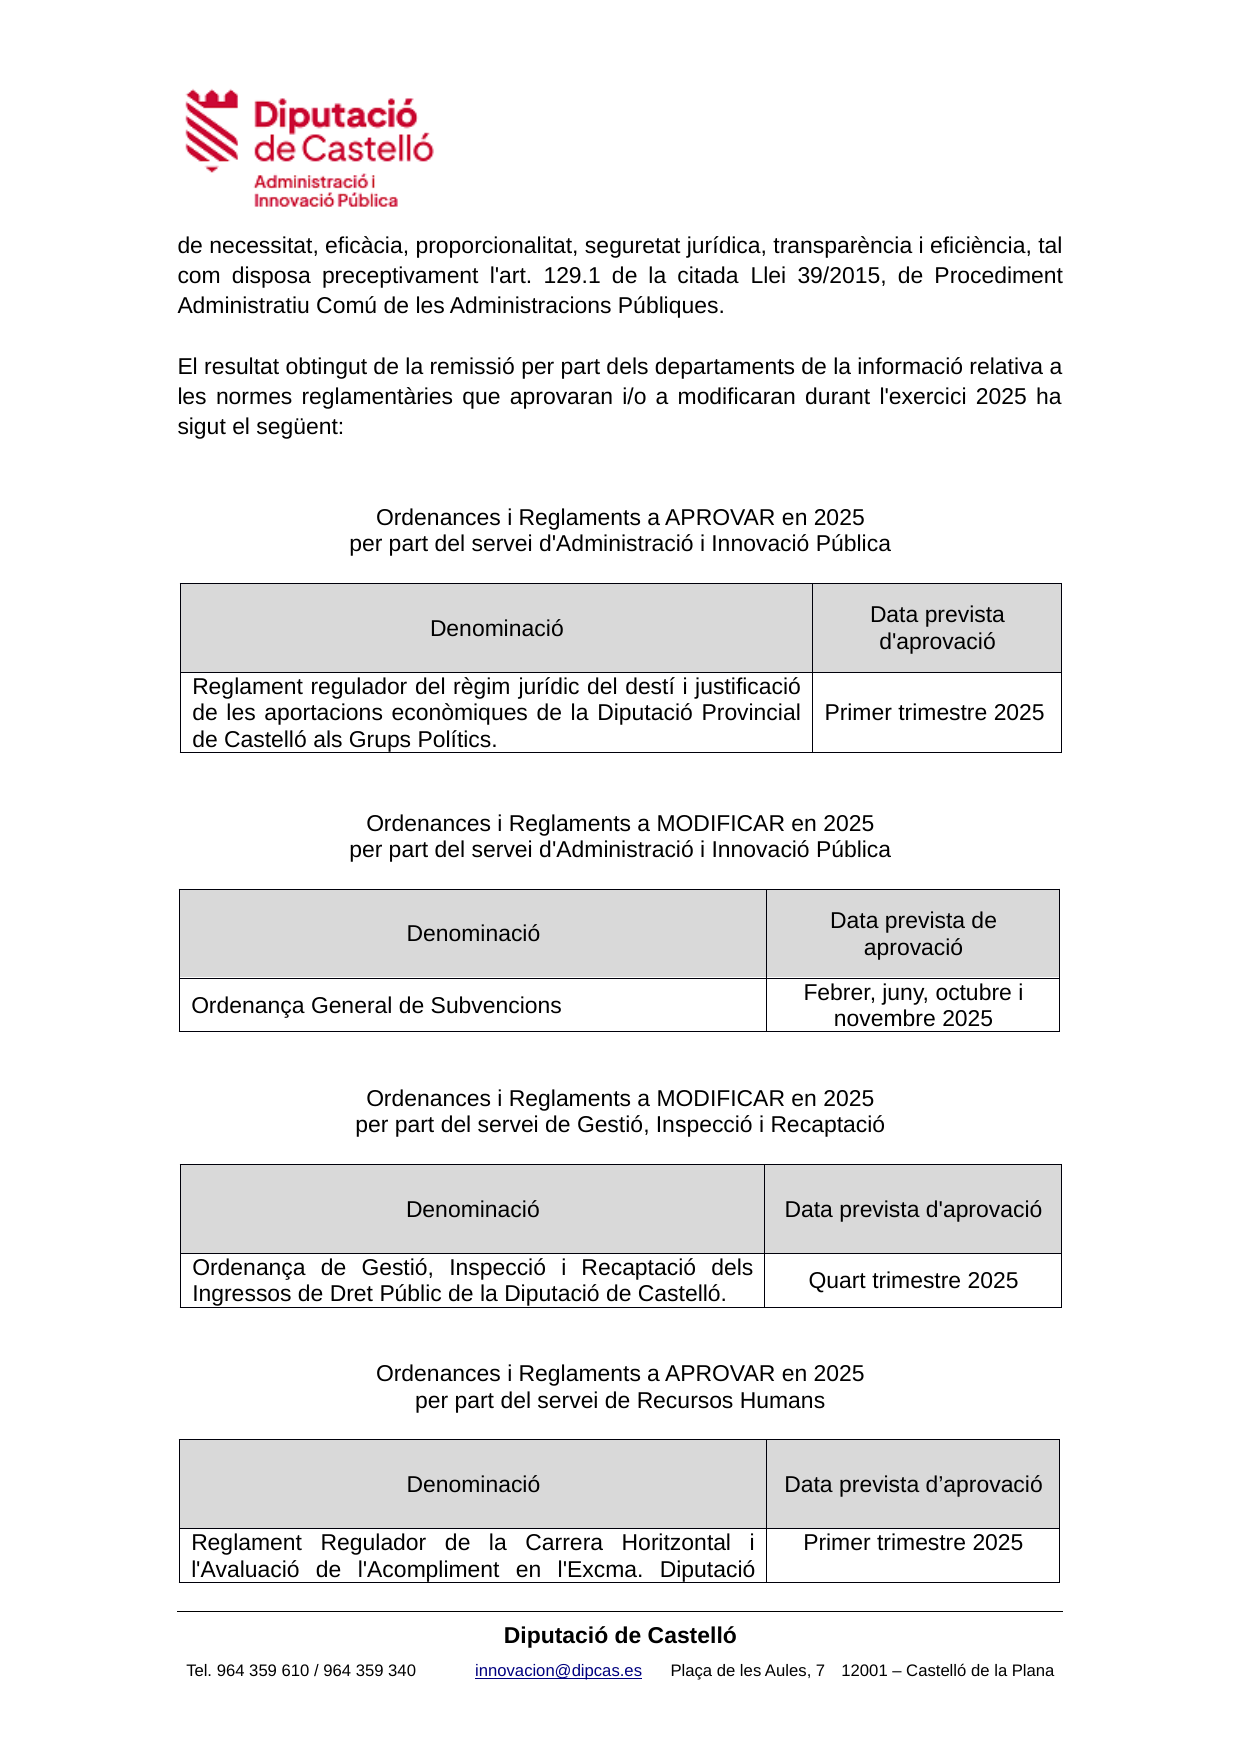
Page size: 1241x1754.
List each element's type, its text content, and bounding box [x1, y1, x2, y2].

table_header Denominació [181, 584, 812, 672]
table_cell Reglament Regulador de la Carrera Horitzontal i l'Avaluació de l'Acompliment en l'Excma. Diputació [180, 1529, 766, 1582]
table_header Denominació [181, 1165, 764, 1253]
table_cell Primer trimestre 2025 [767, 1529, 1059, 1582]
text El resultat obtingut de la remissió per part dels departaments de la informació relativa a les normes reglamentàries que aprovaran i/o a modificaran durant l'exercici 2025 ha sigut el següent: [177, 353, 1063, 439]
table_header Denominació [180, 1440, 766, 1528]
table_header Data prevista de aprovació [767, 890, 1059, 977]
text Ordenances i Reglaments a APROVAR en 2025 [177, 1360, 1063, 1387]
table_cell Febrer, juny, octubre i novembre 2025 [767, 979, 1059, 1031]
table_cell Ordenança General de Subvencions [180, 979, 766, 1031]
table_cell Quart trimestre 2025 [765, 1254, 1061, 1307]
table_cell Ordenança de Gestió, Inspecció i Recaptació dels Ingressos de Dret Públic de la Diputació de Castelló. [181, 1254, 764, 1307]
table_header Data prevista d'aprovació [765, 1165, 1061, 1253]
table_header Data prevista d'aprovació [813, 584, 1061, 672]
text per part del servei de Gestió, Inspecció i Recaptació [177, 1111, 1063, 1138]
text per part del servei de Recursos Humans [177, 1387, 1063, 1413]
table_header Data prevista d’aprovació [767, 1440, 1059, 1528]
table_header Denominació [180, 890, 766, 977]
table_cell Reglament regulador del règim jurídic del destí i justificació de les aportacions econòmiques de la Diputació Provincial de Castelló als Grups Polítics. [181, 673, 812, 752]
text Ordenances i Reglaments a MODIFICAR en 2025 [177, 1085, 1063, 1111]
text per part del servei d'Administració i Innovació Pública [177, 836, 1063, 862]
table_cell Primer trimestre 2025 [813, 673, 1061, 752]
picture [180, 80, 445, 221]
text Ordenances i Reglaments a APROVAR en 2025 [177, 504, 1063, 530]
text per part del servei d'Administració i Innovació Pública [177, 530, 1063, 557]
text de necessitat, eficàcia, proporcionalitat, seguretat jurídica, transparència i eficiència, tal com disposa preceptivament l'art. 129.1 de la citada Llei 39/2015, de Procediment Administratiu Comú de les Administracions Públiques. [177, 232, 1063, 319]
text Ordenances i Reglaments a MODIFICAR en 2025 [177, 809, 1063, 836]
